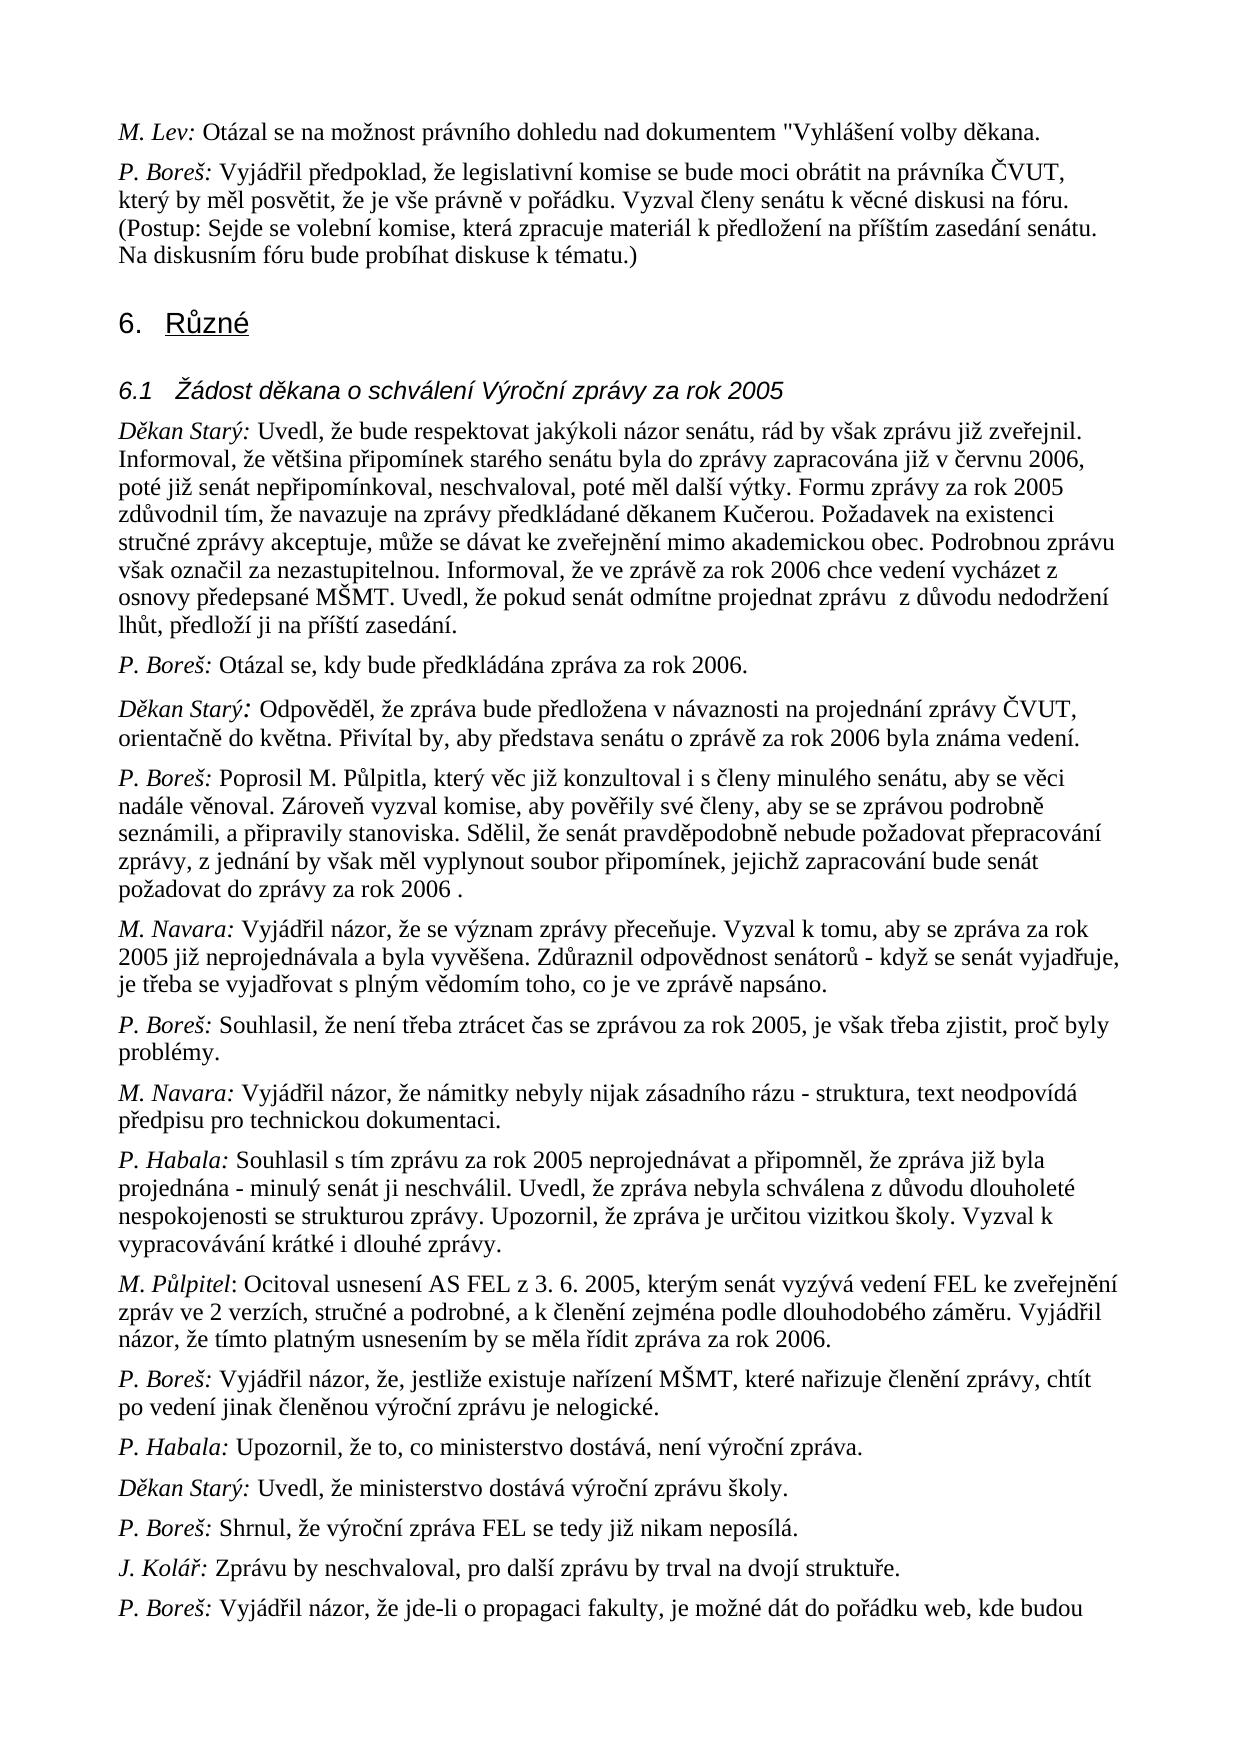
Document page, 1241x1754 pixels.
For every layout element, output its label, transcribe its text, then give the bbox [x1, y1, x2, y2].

text P. Boreš: Souhlasil, že není třeba ztrácet čas se zprávou za rok 2005, je však třeba zjistit, proč byly problémy. [118, 1011, 1122, 1066]
text Děkan Starý: Odpověděl, že zpráva bude předložena v návaznosti na projednání zprávy ČVUT, orientačně do května. Přivítal by, aby představa senátu o zprávě za rok 2006 byla známa vedení. [118, 692, 1122, 752]
text P. Habala: Upozornil, že to, co ministerstvo dostává, není výroční zpráva. [118, 1433, 1122, 1461]
text M. Lev: Otázal se na možnost právního dohledu nad dokumentem "Vyhlášení volby děkana. [118, 118, 1122, 146]
text Děkan Starý: Uvedl, že ministerstvo dostává výroční zprávu školy. [118, 1474, 1122, 1501]
text P. Habala: Souhlasil s tím zprávu za rok 2005 neprojednávat a připomněl, že zpráva již byla projednána - minulý senát ji neschválil. Uvedl, že zpráva nebyla schválena z důvodu dlouholeté nespokojenosti se strukturou zprávy. Upozornil, že zpráva je určitou vizitkou školy. Vyzval k vypracovávání krátké i dlouhé zprávy. [118, 1147, 1122, 1257]
text J. Kolář: Zprávu by neschvaloval, pro další zprávu by trval na dvojí struktuře. [118, 1554, 1122, 1582]
subtitle Žádost děkana o schválení Výroční zprávy za rok 2005 [118, 377, 1122, 405]
text P. Boreš: Vyjádřil názor, že jde-li o propagaci fakulty, je možné dát do pořádku web, kde budou [118, 1594, 1122, 1622]
text Děkan Starý: Uvedl, že bude respektovat jakýkoli názor senátu, rád by však zprávu již zveřejnil. Informoval, že většina připomínek starého senátu byla do zprávy zapracována již v červnu 2006, poté již senát nepřipomínkoval, neschvaloval, poté měl další výtky. Formu zprávy za rok 2005 zdůvodnil tím, že navazuje na zprávy předkládané děkanem Kučerou. Požadavek na existenci stručné zprávy akceptuje, může se dávat ke zveřejnění mimo akademickou obec. Podrobnou zprávu však označil za nezastupitelnou. Informoval, že ve zprávě za rok 2006 chce vedení vycházet z osnovy předepsané MŠMT. Uvedl, že pokud senát odmítne projednat zprávu z důvodu nedodržení lhůt, předloží ji na příští zasedání. [118, 417, 1122, 639]
text P. Boreš: Vyjádřil předpoklad, že legislativní komise se bude moci obrátit na právníka ČVUT, který by měl posvětit, že je vše právně v pořádku. Vyzval členy senátu k věcné diskusi na fóru. (Postup: Sejde se volební komise, která zpracuje materiál k předložení na příštím zasedání senátu. Na diskusním fóru bude probíhat diskuse k tématu.) [118, 158, 1122, 269]
text P. Boreš: Shrnul, že výroční zpráva FEL se tedy již nikam neposílá. [118, 1514, 1122, 1542]
text M. Navara: Vyjádřil názor, že námitky nebyly nijak zásadního rázu - struktura, text neodpovídá předpisu pro technickou dokumentaci. [118, 1079, 1122, 1134]
text P. Boreš: Vyjádřil názor, že, jestliže existuje nařízení MŠMT, které nařizuje členění zprávy, chtít po vedení jinak členěnou výroční zprávu je nelogické. [118, 1366, 1122, 1421]
text M. Navara: Vyjádřil názor, že se význam zprávy přeceňuje. Vyzval k tomu, aby se zpráva za rok 2005 již neprojednávala a byla vyvěšena. Zdůraznil odpovědnost senátorů - když se senát vyjadřuje, je třeba se vyjadřovat s plným vědomím toho, co je ve zprávě napsáno. [118, 915, 1122, 998]
text P. Boreš: Otázal se, kdy bude předkládána zpráva za rok 2006. [118, 651, 1122, 679]
subtitle Různé [118, 307, 1122, 339]
text P. Boreš: Poprosil M. Půlpitla, který věc již konzultoval i s členy minulého senátu, aby se věci nadále věnoval. Zároveň vyzval komise, aby pověřily své členy, aby se se zprávou podrobně seznámili, a připravily stanoviska. Sdělil, že senát pravděpodobně nebude požadovat přepracování zprávy, z jednání by však měl vyplynout soubor připomínek, jejichž zapracování bude senát požadovat do zprávy za rok 2006 . [118, 764, 1122, 903]
text M. Půlpitel: Ocitoval usnesení AS FEL z 3. 6. 2005, kterým senát vyzývá vedení FEL ke zveřejnění zpráv ve 2 verzích, stručné a podrobné, a k členění zejména podle dlouhodobého záměru. Vyjádřil názor, že tímto platným usnesením by se měla řídit zpráva za rok 2006. [118, 1270, 1122, 1353]
